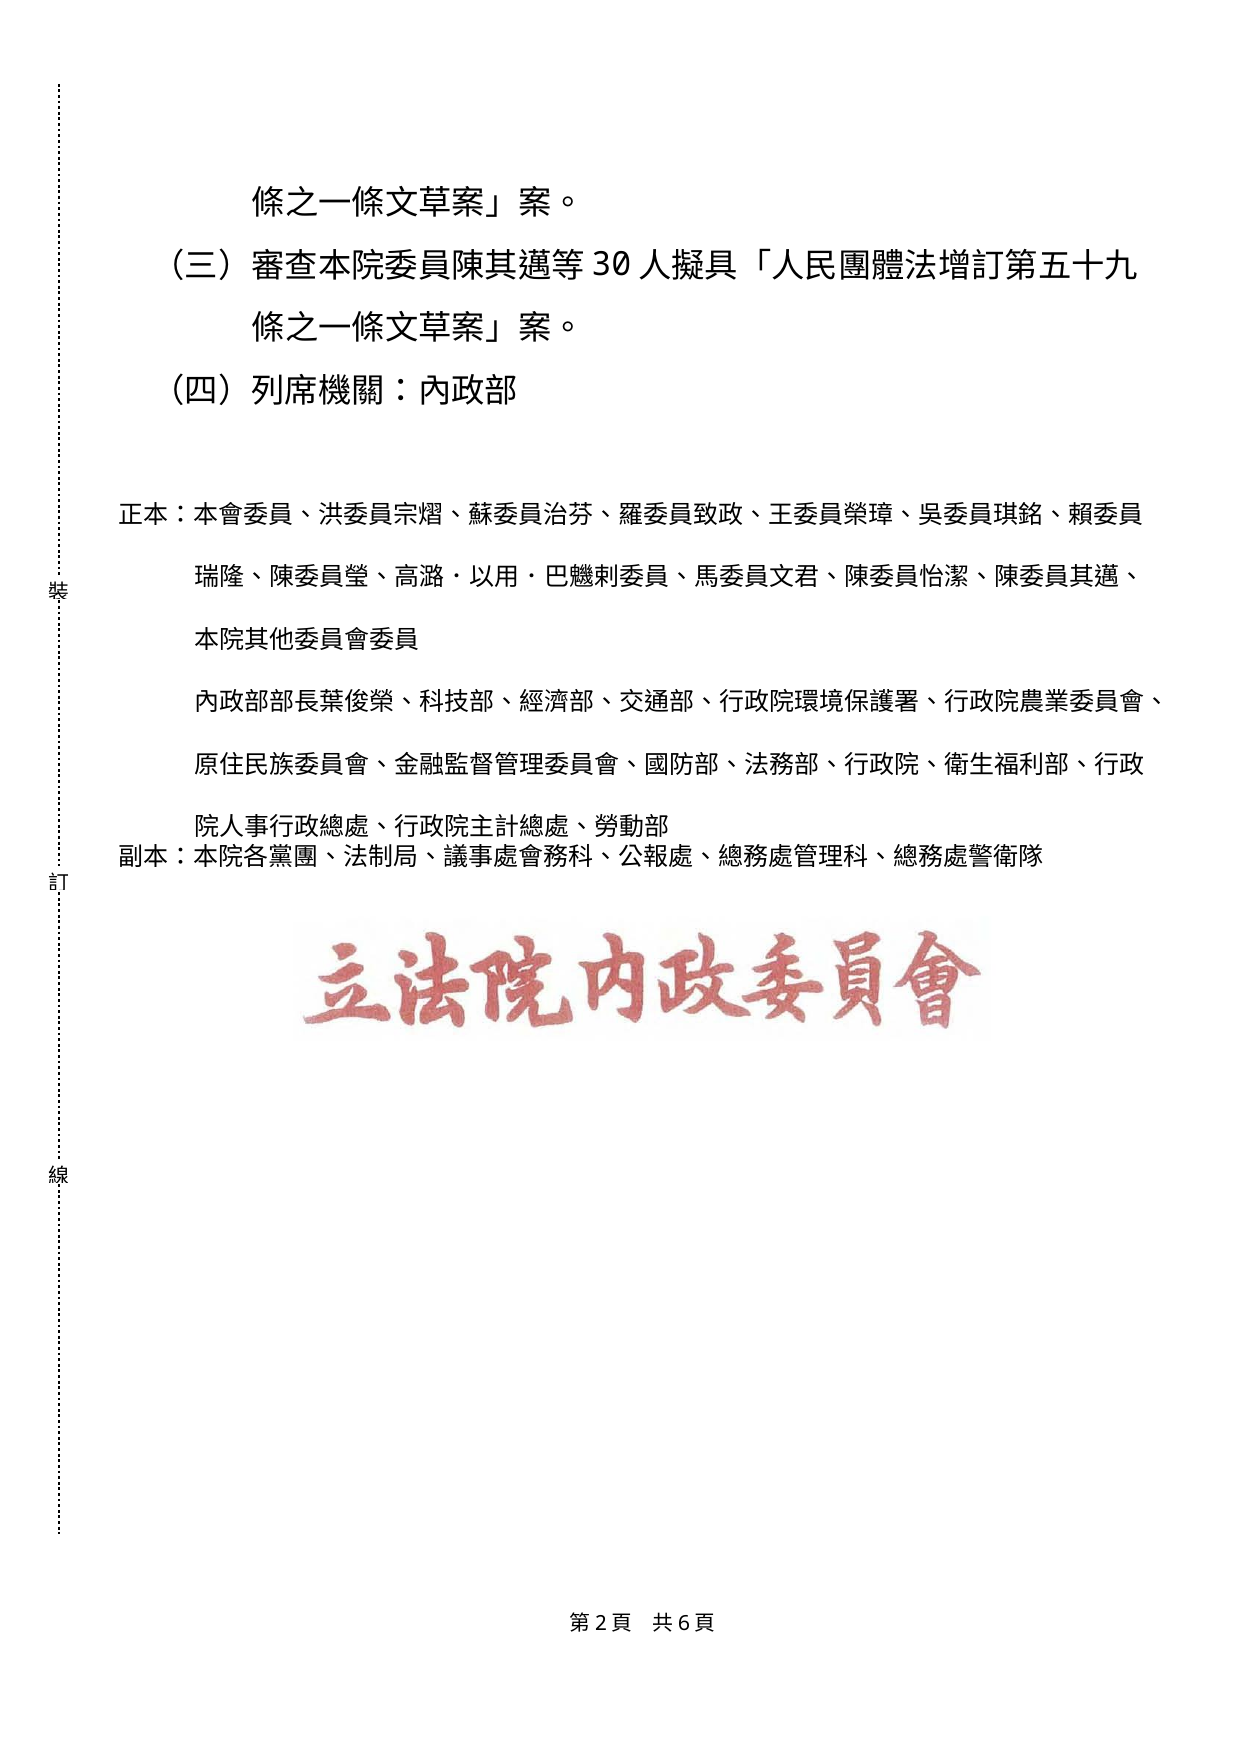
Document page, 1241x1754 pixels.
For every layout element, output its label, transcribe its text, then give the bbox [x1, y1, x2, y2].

text （四）列席機關：內政部 [151, 346, 1166, 408]
text 副本：本院各黨團、法制局、議事處會務科、公報處、總務處管理科、總務處警衛隊 [118, 846, 1166, 871]
text （三）審查本院委員陳其邁等30人擬具「人民團體法增訂第五十九條之一條文草案」案。 [151, 221, 1166, 346]
text 正本：本會委員、洪委員宗熠、蘇委員治芬、羅委員致政、王委員榮璋、吳委員琪銘、賴委員瑞隆、陳委員瑩、高潞．以用．巴魕剌委員、馬委員文君、陳委員怡潔、陳委員其邁、本院其他委員會委員 內政部部長葉俊榮、科技部、經濟部、交通部、行政院環境保護署、行政院農業委員會、原住民族委員會、金融監督管理委員會、國防部、法務部、行政院、衛生福利部、行政院人事行政總處、行政院主計總處、勞動部 [118, 471, 1166, 846]
text 條之一條文草案」案。 [151, 158, 1166, 221]
